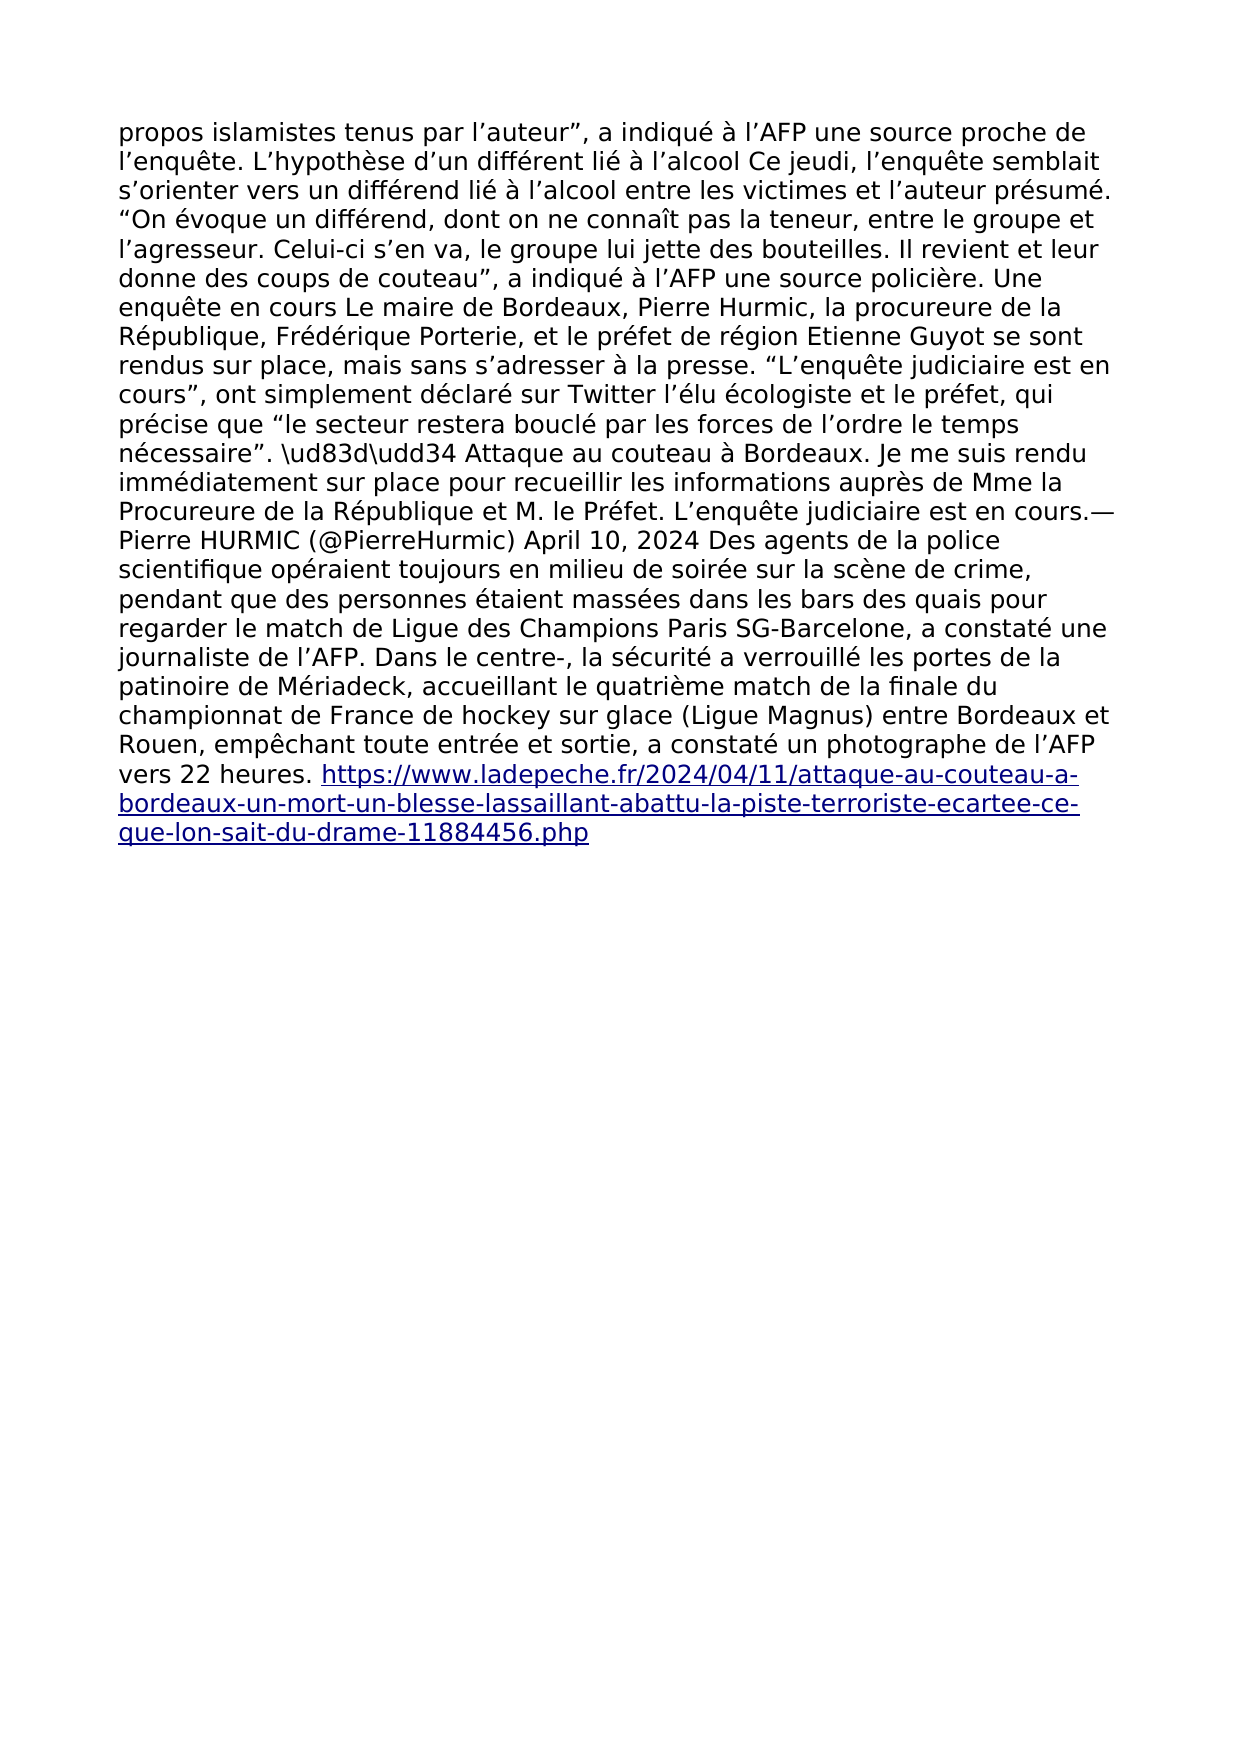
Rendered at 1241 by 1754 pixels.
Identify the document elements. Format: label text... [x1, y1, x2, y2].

text propos islamistes tenus par l’auteur”, a indiqué à l’AFP une source proche de l’enquête. L’hypothèse d’un différent lié à l’alcool Ce jeudi, l’enquête semblait s’orienter vers un différend lié à l’alcool entre les victimes et l’auteur présumé. “On évoque un différend, dont on ne connaît pas la teneur, entre le groupe et l’agresseur. Celui-ci s’en va, le groupe lui jette des bouteilles. Il revient et leur donne des coups de couteau”, a indiqué à l’AFP une source policière. Une enquête en cours Le maire de Bordeaux, Pierre Hurmic, la procureure de la République, Frédérique Porterie, et le préfet de région Etienne Guyot se sont rendus sur place, mais sans s’adresser à la presse. “L’enquête judiciaire est en cours”, ont simplement déclaré sur Twitter l’élu écologiste et le préfet, qui précise que “le secteur restera bouclé par les forces de l’ordre le temps nécessaire”. \ud83d\udd34 Attaque au couteau à Bordeaux. Je me suis rendu immédiatement sur place pour recueillir les informations auprès de Mme la Procureure de la République et M. le Préfet. L’enquête judiciaire est en cours.— Pierre HURMIC (@PierreHurmic) April 10, 2024 Des agents de la police scientifique opéraient toujours en milieu de soirée sur la scène de crime, pendant que des personnes étaient massées dans les bars des quais pour regarder le match de Ligue des Champions Paris SG-Barcelone, a constaté une journaliste de l’AFP. Dans le centre-, la sécurité a verrouillé les portes de la patinoire de Mériadeck, accueillant le quatrième match de la finale du championnat de France de hockey sur glace (Ligue Magnus) entre Bordeaux et Rouen, empêchant toute entrée et sortie, a constaté un photographe de l’AFP vers 22 heures. https://www.ladepeche.fr/2024/04/11/attaque-au-couteau-a-bordeaux-un-mort-un-blesse-lassaillant-abattu-la-piste-terroriste-ecartee-ce-que-lon-sait-du-drame-11884456.php [118, 118, 1122, 847]
